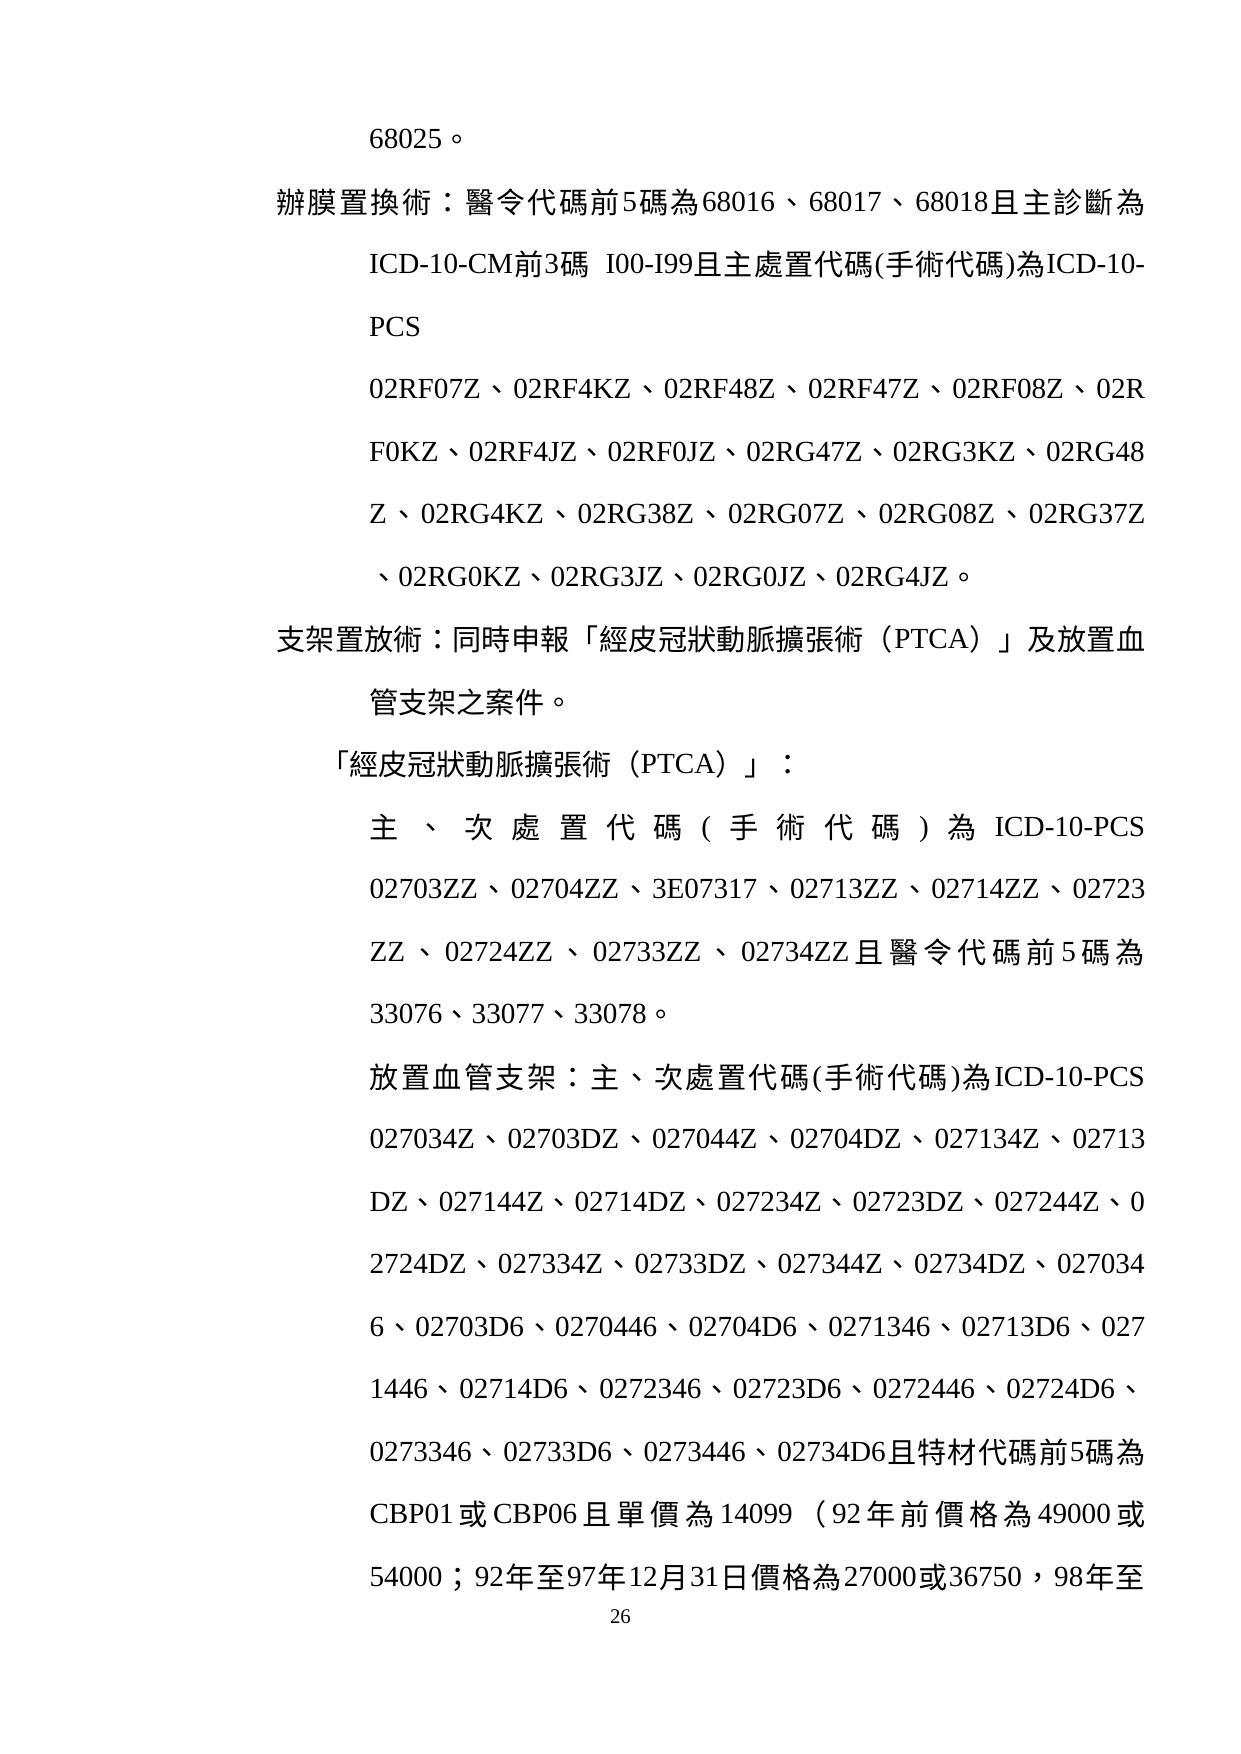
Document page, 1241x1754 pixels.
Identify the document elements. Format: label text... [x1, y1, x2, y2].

text 辦膜置換術：醫令代碼前5碼為68016、68017、68018且主診斷為ICD-10-CM前3碼 I00-I99且主處置代碼(手術代碼)為ICD-10-PCS 02RF07Z、02RF4KZ、02RF48Z、02RF47Z、02RF08Z、02RF0KZ、02RF4JZ、02RF0JZ、02RG47Z、02RG3KZ、02RG48Z、02RG4KZ、02RG38Z、02RG07Z、02RG08Z、02RG37Z、02RG0KZ、02RG3JZ、02RG0JZ、02RG4JZ。 [276, 159, 1145, 596]
text 放置血管支架：主、次處置代碼(手術代碼)為ICD-10-PCS 027034Z、02703DZ、027044Z、02704DZ、027134Z、02713DZ、027144Z、02714DZ、027234Z、02723DZ、027244Z、02724DZ、027334Z、02733DZ、027344Z、02734DZ、0270346、02703D6、0270446、02704D6、0271346、02713D6、0271446、02714D6、0272346、02723D6、0272446、02724D6、0273346、02733D6、0273446、02734D6且特材代碼前5碼為CBP01或CBP06且單價為14099（92年前價格為49000或54000；92年至97年12月31日價格為27000或36750，98年至 [369, 1034, 1145, 1596]
text 68025。 [276, 96, 1145, 159]
text 主、次處置代碼(手術代碼)為ICD-10-PCS 02703ZZ、02704ZZ、3E07317、02713ZZ、02714ZZ、02723ZZ、02724ZZ、02733ZZ、02734ZZ且醫令代碼前5碼為33076、33077、33078。 [369, 784, 1145, 1034]
text 「經皮冠狀動脈擴張術（PTCA）」： [276, 721, 1145, 784]
text 支架置放術：同時申報「經皮冠狀動脈擴張術（PTCA）」及放置血管支架之案件。 [276, 596, 1145, 721]
